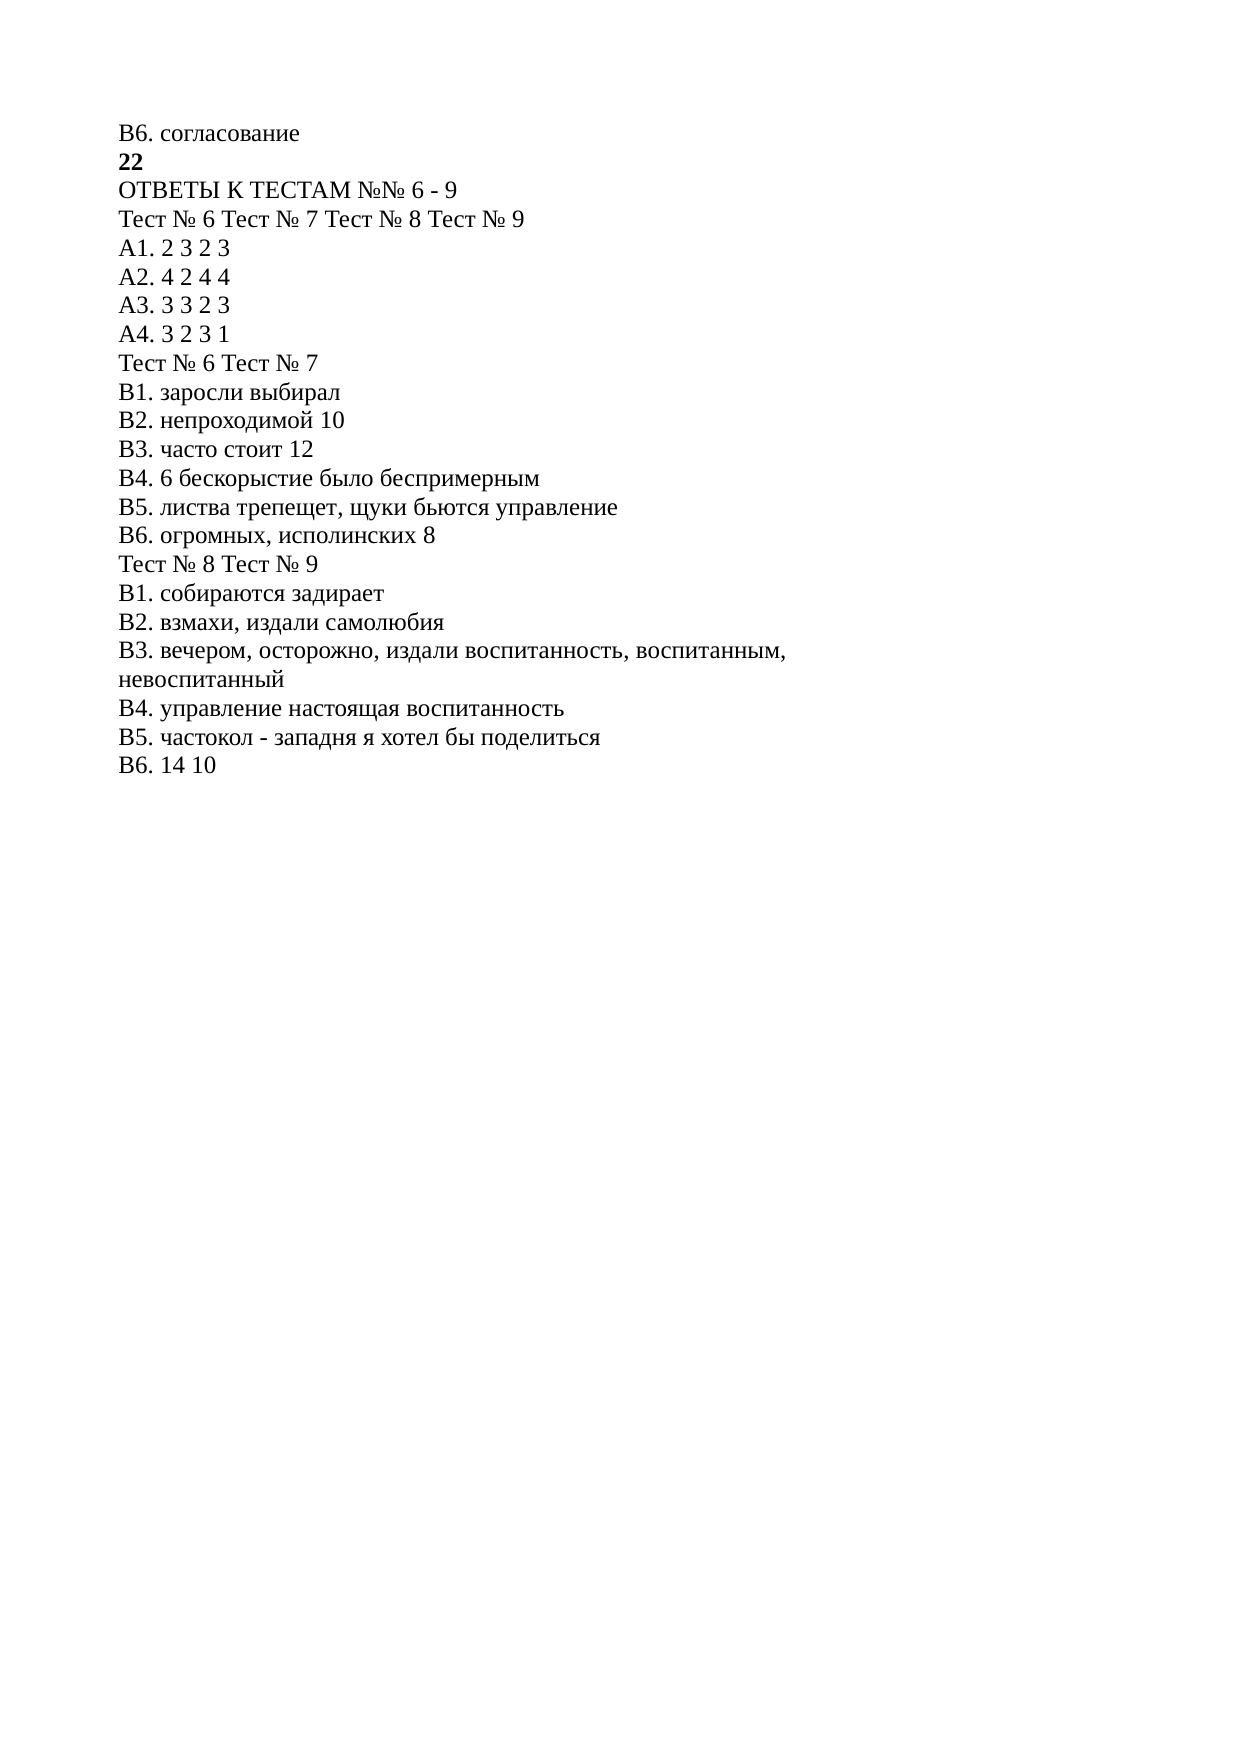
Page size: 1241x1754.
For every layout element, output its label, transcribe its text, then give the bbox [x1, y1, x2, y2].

text А3. 3 3 2 3 [118, 291, 1122, 319]
text В3. вечером, осторожно, издали воспитанность, воспитанным, [118, 636, 1122, 664]
text В4. управление настоящая воспитанность [118, 693, 1122, 722]
text В6. 14 10 [118, 751, 1122, 779]
text ОТВЕТЫ К ТЕСТАМ №№ 6 - 9 [118, 176, 1122, 204]
text В1. заросли выбирал [118, 377, 1122, 406]
text А2. 4 2 4 4 [118, 262, 1122, 291]
text невоспитанный [118, 664, 1122, 693]
text 22 [118, 147, 1122, 176]
text В2. взмахи, издали самолюбия [118, 607, 1122, 636]
text А1. 2 3 2 3 [118, 233, 1122, 262]
text В4. 6 бескорыстие было беспримерным [118, 463, 1122, 492]
text В3. часто стоит 12 [118, 434, 1122, 463]
text В2. непроходимой 10 [118, 406, 1122, 434]
text Тест № 6 Тест № 7 [118, 348, 1122, 377]
text Тест № 8 Тест № 9 [118, 549, 1122, 578]
text В6. огромных, исполинских 8 [118, 521, 1122, 549]
text А4. 3 2 3 1 [118, 319, 1122, 348]
text Тест № 6 Тест № 7 Тест № 8 Тест № 9 [118, 204, 1122, 233]
text В6. согласование [118, 118, 1122, 147]
text В1. собираются задирает [118, 578, 1122, 607]
text В5. частокол - западня я хотел бы поделиться [118, 722, 1122, 751]
text В5. листва трепещет, щуки бьются управление [118, 492, 1122, 521]
